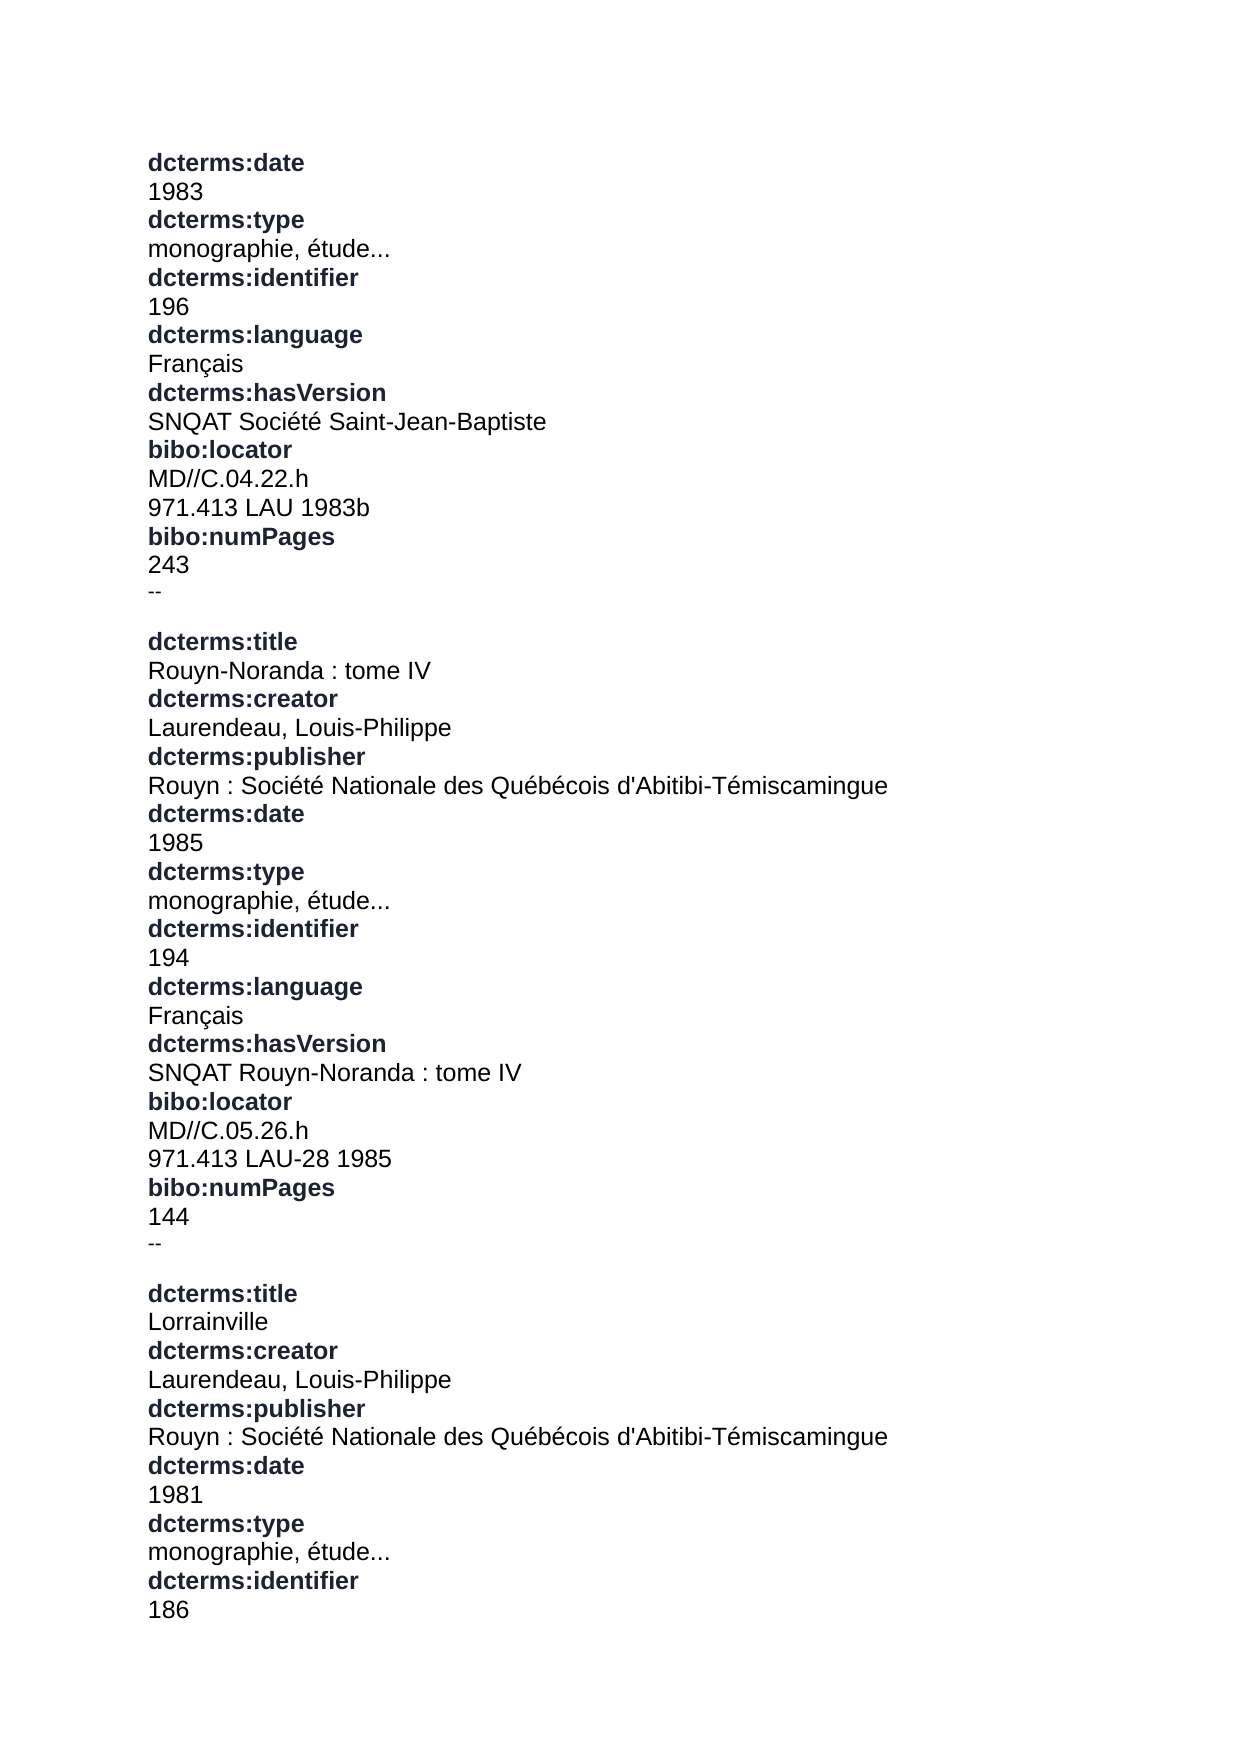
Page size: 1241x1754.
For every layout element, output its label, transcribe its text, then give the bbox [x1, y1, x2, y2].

text MD//C.04.22.h [148, 464, 1092, 493]
text dcterms:title [148, 627, 1092, 656]
text MD//C.05.26.h [148, 1116, 1092, 1144]
text 1983 [148, 176, 1092, 205]
text Rouyn-Noranda : tome IV [148, 656, 1092, 684]
text Rouyn : Société Nationale des Québécois d'Abitibi-Témiscamingue [148, 771, 1092, 799]
text 971.413 LAU-28 1985 [148, 1144, 1092, 1173]
text 1985 [148, 828, 1092, 857]
text Français [148, 1001, 1092, 1029]
text 186 [148, 1595, 1092, 1623]
text dcterms:language [148, 320, 1092, 349]
text dcterms:hasVersion [148, 1029, 1092, 1058]
text SNQAT Société Saint-Jean-Baptiste [148, 406, 1092, 435]
text dcterms:type [148, 857, 1092, 886]
text -- [148, 1231, 1092, 1254]
text bibo:numPages [148, 1173, 1092, 1202]
text dcterms:identifier [148, 914, 1092, 943]
text dcterms:language [148, 972, 1092, 1001]
text dcterms:hasVersion [148, 378, 1092, 406]
text 1981 [148, 1480, 1092, 1508]
text monographie, étude... [148, 886, 1092, 914]
text 243 [148, 550, 1092, 579]
text dcterms:identifier [148, 1566, 1092, 1595]
text Français [148, 349, 1092, 378]
text dcterms:title [148, 1278, 1092, 1307]
text Laurendeau, Louis-Philippe [148, 713, 1092, 742]
text 194 [148, 943, 1092, 972]
text dcterms:publisher [148, 742, 1092, 771]
text dcterms:identifier [148, 263, 1092, 291]
text Rouyn : Société Nationale des Québécois d'Abitibi-Témiscamingue [148, 1422, 1092, 1451]
text monographie, étude... [148, 1537, 1092, 1566]
text dcterms:date [148, 799, 1092, 828]
text dcterms:date [148, 1451, 1092, 1480]
text bibo:locator [148, 1087, 1092, 1116]
text dcterms:creator [148, 1336, 1092, 1365]
text monographie, étude... [148, 234, 1092, 263]
text 196 [148, 291, 1092, 320]
text -- [148, 579, 1092, 603]
text dcterms:date [148, 148, 1092, 176]
text 971.413 LAU 1983b [148, 493, 1092, 521]
text Laurendeau, Louis-Philippe [148, 1365, 1092, 1393]
text dcterms:type [148, 205, 1092, 234]
text Lorrainville [148, 1307, 1092, 1336]
text bibo:locator [148, 435, 1092, 464]
text dcterms:type [148, 1508, 1092, 1537]
text dcterms:publisher [148, 1393, 1092, 1422]
text SNQAT Rouyn-Noranda : tome IV [148, 1058, 1092, 1087]
text bibo:numPages [148, 521, 1092, 550]
text dcterms:creator [148, 684, 1092, 713]
text 144 [148, 1202, 1092, 1231]
